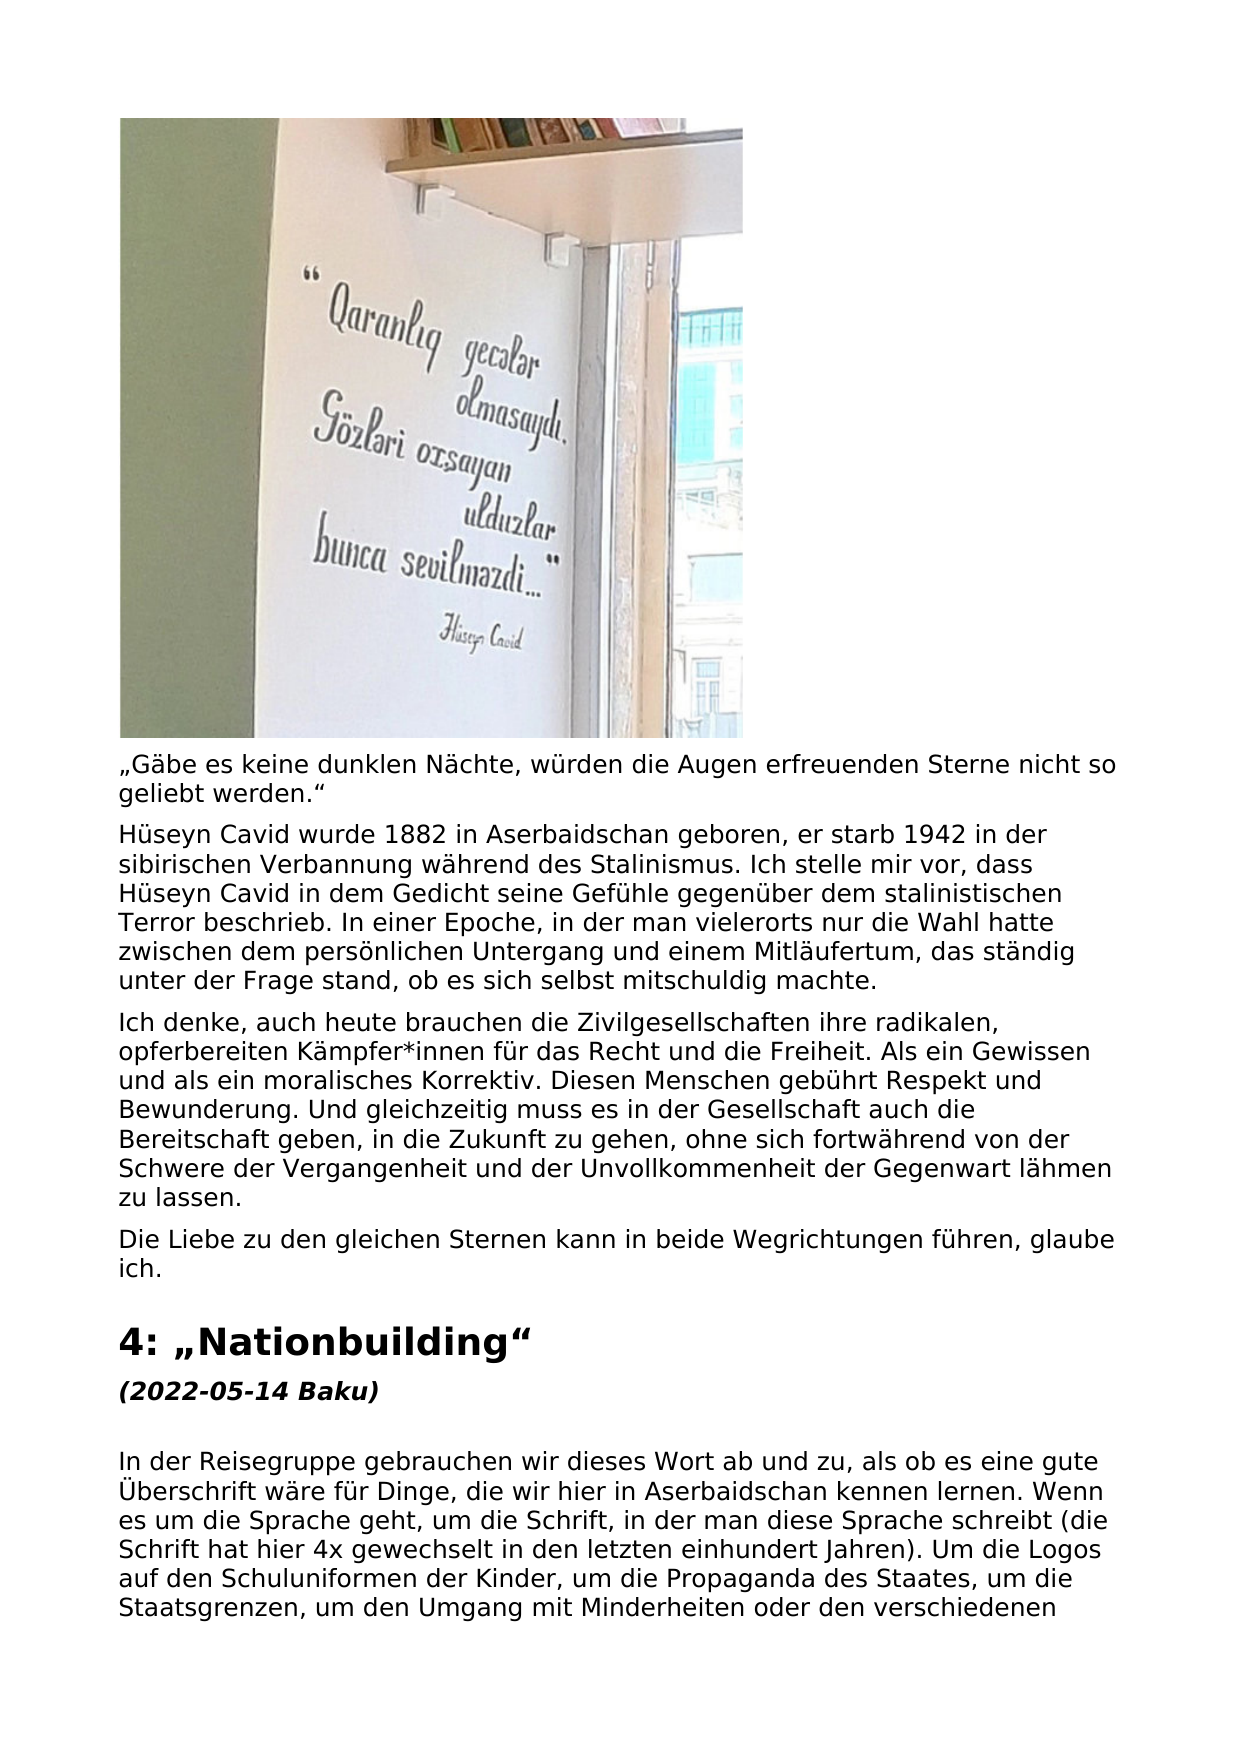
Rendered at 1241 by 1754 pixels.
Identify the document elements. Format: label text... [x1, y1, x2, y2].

text Hüseyn Cavid wurde 1882 in Aserbaidschan geboren, er starb 1942 in der sibirischen Verbannung während des Stalinismus. Ich stelle mir vor, dass Hüseyn Cavid in dem Gedicht seine Gefühle gegenüber dem stalinistischen Terror beschrieb. In einer Epoche, in der man vielerorts nur die Wahl hatte zwischen dem persönlichen Untergang und einem Mitläufertum, das ständig unter der Frage stand, ob es sich selbst mitschuldig machte. [118, 821, 1122, 996]
text „Gäbe es keine dunklen Nächte, würden die Augen erfreuenden Sterne nicht so geliebt werden.“ [118, 750, 1122, 808]
text In der Reisegruppe gebrauchen wir dieses Wort ab und zu, als ob es eine gute Überschrift wäre für Dinge, die wir hier in Aserbaidschan kennen lernen. Wenn es um die Sprache geht, um die Schrift, in der man diese Sprache schreibt (die Schrift hat hier 4x gewechselt in den letzten einhundert Jahren). Um die Logos auf den Schuluniformen der Kinder, um die Propaganda des Staates, um die Staatsgrenzen, um den Umgang mit Minderheiten oder den verschiedenen [118, 1448, 1122, 1623]
text Die Liebe zu den gleichen Sternen kann in beide Wegrichtungen führen, glaube ich. [118, 1225, 1122, 1283]
text Ich denke, auch heute brauchen die Zivilgesellschaften ihre radikalen, opferbereiten Kämpfer*innen für das Recht und die Freiheit. Als ein Gewissen und als ein moralisches Korrektiv. Diesen Menschen gebührt Respekt und Bewunderung. Und gleichzeitig muss es in der Gesellschaft auch die Bereitschaft geben, in die Zukunft zu gehen, ohne sich fortwährend von der Schwere der Vergangenheit und der Unvollkommenheit der Gegenwart lähmen zu lassen. [118, 1008, 1122, 1212]
picture [118, 118, 744, 738]
text (2022-05-14 Baku) [118, 1377, 1122, 1435]
subtitle 4: „Nationbuilding“ [118, 1321, 1122, 1364]
